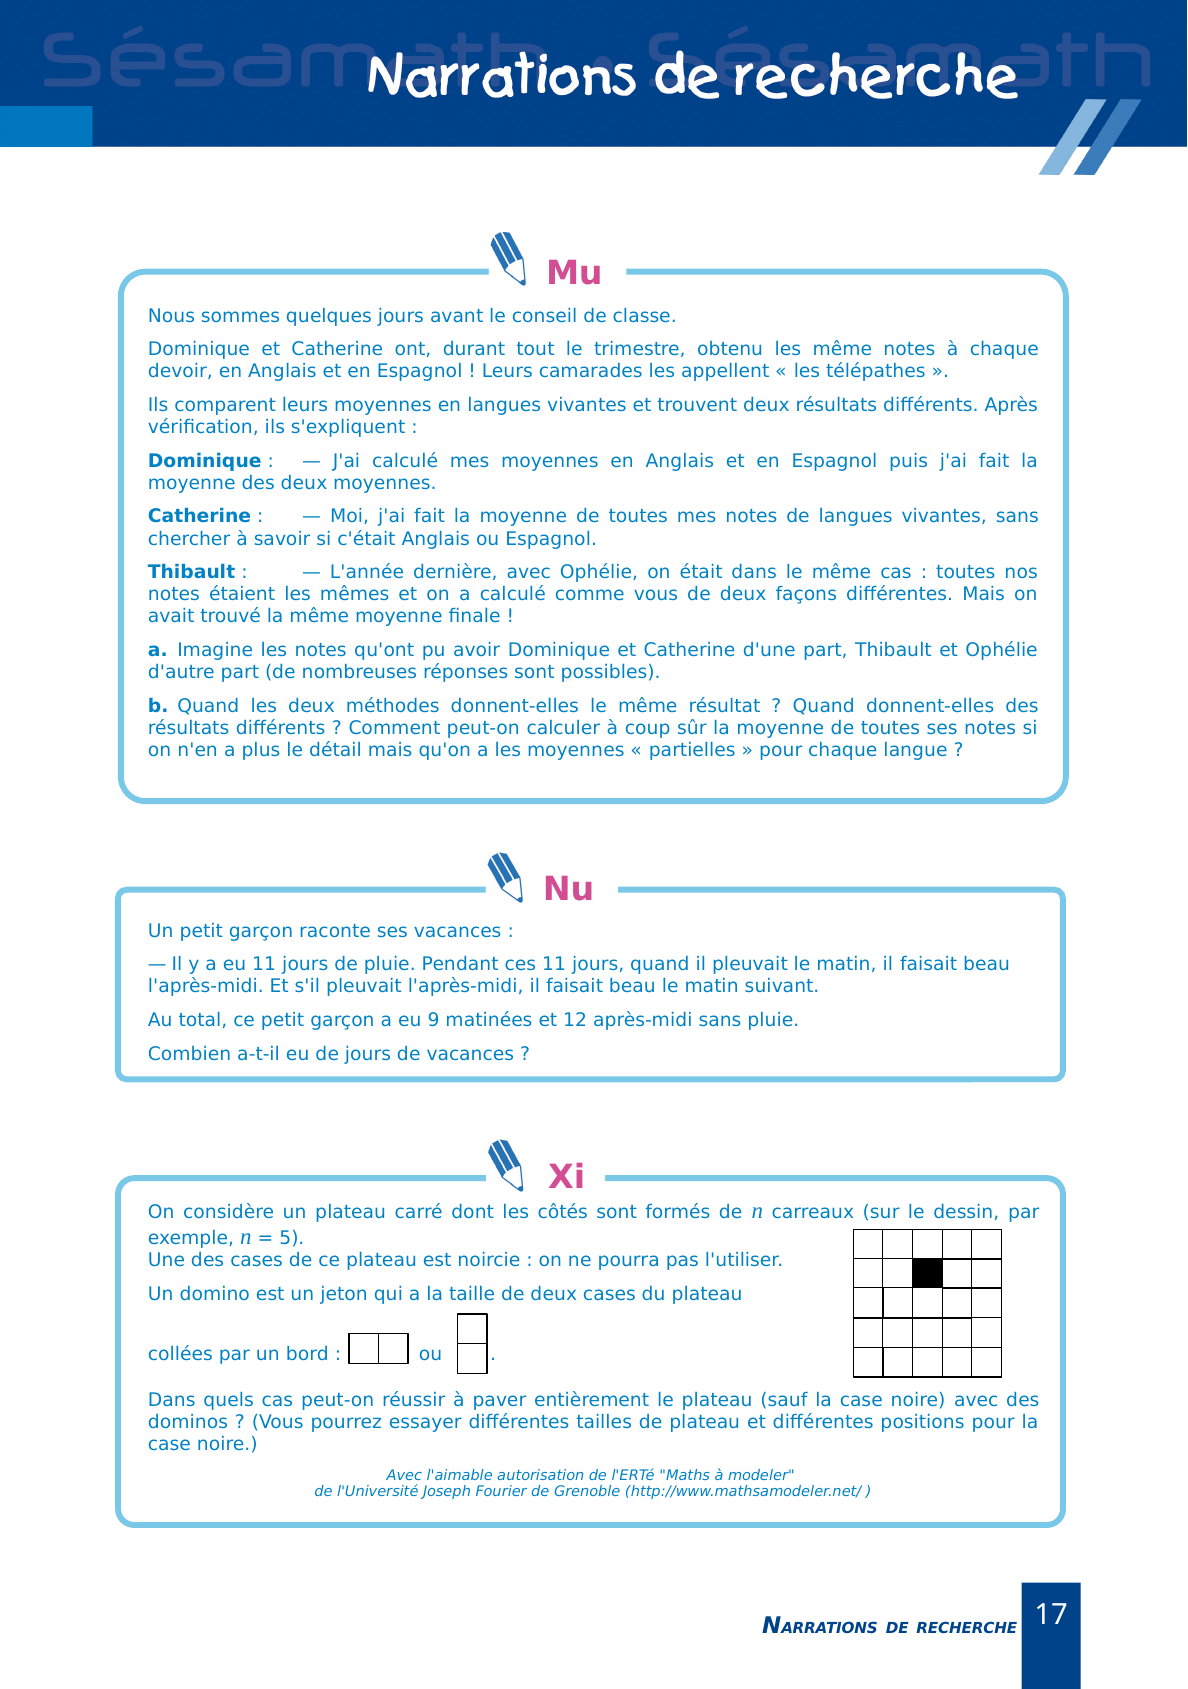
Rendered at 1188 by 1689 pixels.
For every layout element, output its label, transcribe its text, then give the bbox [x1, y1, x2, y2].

text Combien a-t-il eu de jours de vacances ? [148, 1043, 1039, 1065]
picture [664, 1485, 671, 1497]
picture [485, 852, 549, 905]
picture [486, 1139, 549, 1194]
picture [856, 1485, 862, 1497]
text Catherine : — Moi, j'ai fait la moyenne de toutes mes notes de langues vivantes, sans chercher à savoir si c'était Anglais ou Espagnol. [148, 505, 1039, 549]
text Nous sommes quelques jours avant le conseil de classe. [148, 304, 1039, 326]
text — Il y a eu 11 jours de pluie. Pendant ces 11 jours, quand il pleuvait le matin, il faisait beau l'après-midi. Et s'il pleuvait l'après-midi, il faisait beau le matin suivant. [148, 953, 1039, 997]
text On considère un plateau carré dont les côtés sont formés de n carreaux (sur le dessin, par exemple, n = 5). Une des cases de ce plateau est noircie : on ne pourra pas l'utiliser. [148, 1198, 1039, 1271]
text Un petit garçon raconte ses vacances : [148, 919, 1039, 942]
text Dominique et Catherine ont, durant tout le trimestre, obtenu les même notes à chaque devoir, en Anglais et en Espagnol ! Leurs camarades les appellent « les télépathes ». [148, 338, 1039, 382]
text de l'Université Joseph Fourier de Grenoble (http://www.mathsamodeler.net/ ) [148, 1483, 1039, 1500]
picture [669, 1485, 676, 1497]
picture [488, 232, 551, 288]
text [1002, 1343, 1039, 1365]
text Ils comparent leurs moyennes en langues vivantes et trouvent deux résultats différents. Après vérification, ils s'expliquent : [148, 394, 1039, 438]
text . [488, 1343, 853, 1365]
text Dominique : — J'ai calculé mes moyennes en Anglais et en Espagnol puis j'ai fait la moyenne des deux moyennes. [148, 450, 1039, 494]
picture [0, 0, 1187, 175]
text Dans quels cas peut-on réussir à paver entièrement le plateau (sauf la case noire) avec des dominos ? (Vous pourrez essayer différentes tailles de plateau et différentes positions pour la case noire.) [148, 1389, 1039, 1454]
text Au total, ce petit garçon a eu 9 matinées et 12 après-midi sans pluie. [148, 1009, 1039, 1031]
text Un domino est un jeton qui a la taille de deux cases du plateau [148, 1283, 853, 1305]
text [458, 1344, 486, 1365]
list Imagine les notes qu'ont pu avoir Dominique et Catherine d'une part, Thibault et Ophélie d'autre part (de nombreuses réponses sont possibles). [148, 639, 1039, 683]
list Quand les deux méthodes donnent-elles le même résultat ? Quand donnent-elles des résultats différents ? Comment peut-on calculer à coup sûr la moyenne de toutes ses notes si on n'en a plus le détail mais qu'on a les moyennes « partielles » pour chaque langue ? [148, 694, 1039, 761]
text collées par un bord : ou [148, 1343, 457, 1365]
text Avec l'aimable autorisation de l'ERTé "Maths à modeler" [148, 1466, 1039, 1483]
text Thibault : — L'année dernière, avec Ophélie, on était dans le même cas : toutes nos notes étaient les mêmes et on a calculé comme vous de deux façons différentes. Mais on avait trouvé la même moyenne finale ! [148, 561, 1039, 627]
